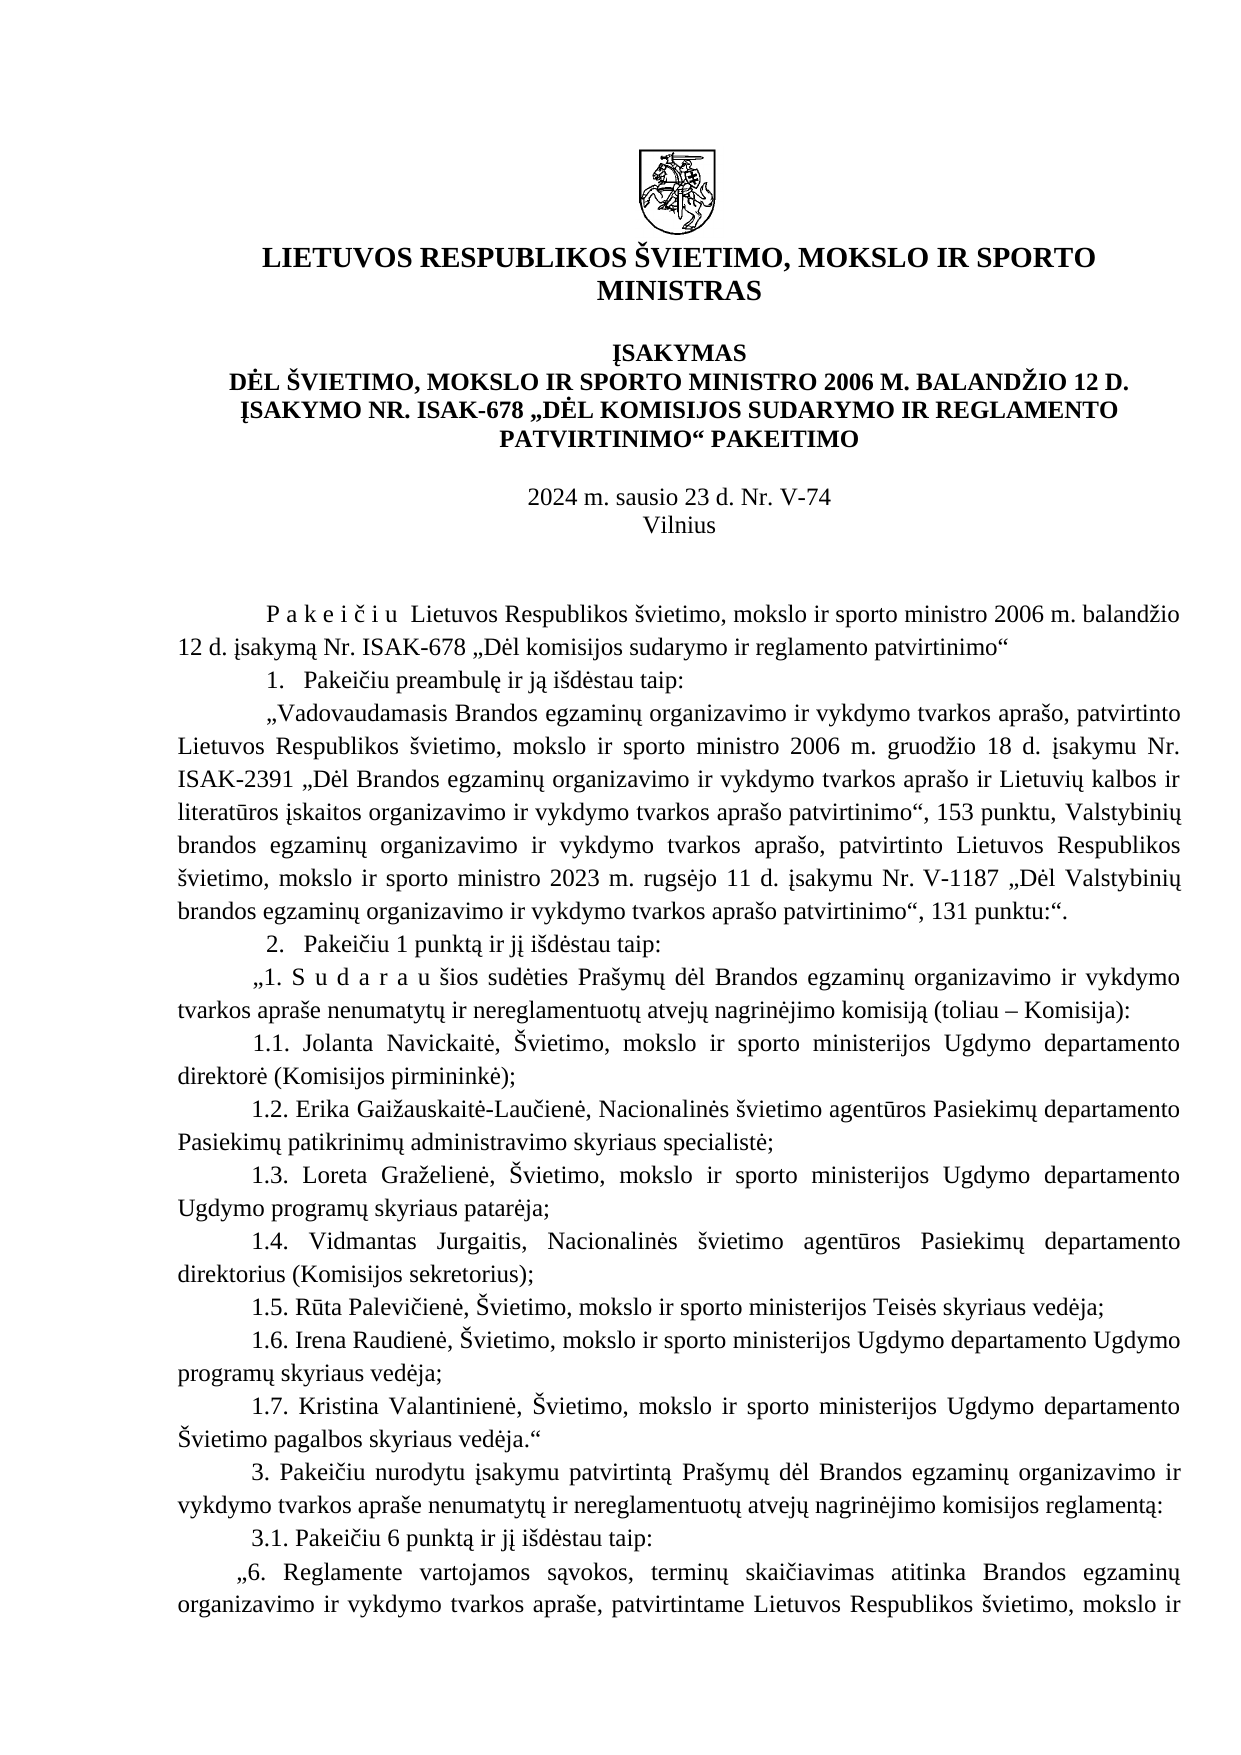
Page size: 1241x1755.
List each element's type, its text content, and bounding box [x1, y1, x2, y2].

text LIETUVOS RESPUBLIKOS ŠVIETIMO, MOKSLO IR SPORTO MINISTRAS [177, 240, 1181, 307]
text P a k e i č i u Lietuvos Respublikos švietimo, mokslo ir sporto ministro 2006 m. balandžio 12 d. įsakymą Nr. ISAK-678 „Dėl komisijos sudarymo ir reglamento patvirtinimo“ [177, 599, 1181, 661]
text 3. Pakeičiu nurodytu įsakymu patvirtintą Prašymų dėl Brandos egzaminų organizavimo ir vykdymo tvarkos apraše nenumatytų ir nereglamentuotų atvejų nagrinėjimo komisijos reglamentą: [177, 1457, 1181, 1519]
text „1. S u d a r a u šios sudėties Prašymų dėl Brandos egzaminų organizavimo ir vykdymo tvarkos apraše nenumatytų ir nereglamentuotų atvejų nagrinėjimo komisiją (toliau – Komisija): [177, 962, 1181, 1024]
text „Vadovaudamasis Brandos egzaminų organizavimo ir vykdymo tvarkos aprašo, patvirtinto Lietuvos Respublikos švietimo, mokslo ir sporto ministro 2006 m. gruodžio 18 d. įsakymu Nr. ISAK-2391 „Dėl Brandos egzaminų organizavimo ir vykdymo tvarkos aprašo ir Lietuvių kalbos ir literatūros įskaitos organizavimo ir vykdymo tvarkos aprašo patvirtinimo“, 153 punktu, Valstybinių brandos egzaminų organizavimo ir vykdymo tvarkos aprašo, patvirtinto Lietuvos Respublikos švietimo, mokslo ir sporto ministro 2023 m. rugsėjo 11 d. įsakymu Nr. V-1187 „Dėl Valstybinių brandos egzaminų organizavimo ir vykdymo tvarkos aprašo patvirtinimo“, 131 punktu:“. [177, 698, 1181, 925]
text „6. Reglamente vartojamos sąvokos, terminų skaičiavimas atitinka Brandos egzaminų organizavimo ir vykdymo tvarkos apraše, patvirtintame Lietuvos Respublikos švietimo, mokslo ir [177, 1557, 1181, 1618]
text 1.3. Loreta Graželienė, Švietimo, mokslo ir sporto ministerijos Ugdymo departamento Ugdymo programų skyriaus patarėja; [177, 1160, 1181, 1222]
text ĮSAKYMAS [177, 338, 1181, 367]
text 3.1. Pakeičiu 6 punktą ir jį išdėstau taip: [177, 1523, 1181, 1552]
text 1.1. Jolanta Navickaitė, Švietimo, mokslo ir sporto ministerijos Ugdymo departamento direktorė (Komisijos pirmininkė); [177, 1028, 1181, 1090]
text DĖL ŠVIETIMO, MOKSLO IR SPORTO MINISTRO 2006 M. BALANDŽIO 12 D. ĮSAKYMO NR. ISAK-678 „DĖL KOMISIJOS SUDARYMO IR REGLAMENTO PATVIRTINIMO“ PAKEITIMO [177, 367, 1181, 453]
text 1.4. Vidmantas Jurgaitis, Nacionalinės švietimo agentūros Pasiekimų departamento direktorius (Komisijos sekretorius); [177, 1226, 1181, 1288]
text Vilnius [177, 511, 1181, 539]
text 1.6. Irena Raudienė, Švietimo, mokslo ir sporto ministerijos Ugdymo departamento Ugdymo programų skyriaus vedėja; [177, 1325, 1181, 1387]
text 2. Pakeičiu 1 punktą ir jį išdėstau taip: [266, 929, 1181, 958]
text 1.2. Erika Gaižauskaitė-Laučienė, Nacionalinės švietimo agentūros Pasiekimų departamento Pasiekimų patikrinimų administravimo skyriaus specialistė; [177, 1094, 1181, 1156]
text 2024 m. sausio 23 d. Nr. V-74 [177, 482, 1181, 511]
text 1.5. Rūta Palevičienė, Švietimo, mokslo ir sporto ministerijos Teisės skyriaus vedėja; [177, 1292, 1181, 1321]
text 1.7. Kristina Valantinienė, Švietimo, mokslo ir sporto ministerijos Ugdymo departamento Švietimo pagalbos skyriaus vedėja.“ [177, 1391, 1181, 1453]
text 1. Pakeičiu preambulę ir ją išdėstau taip: [266, 665, 1181, 694]
